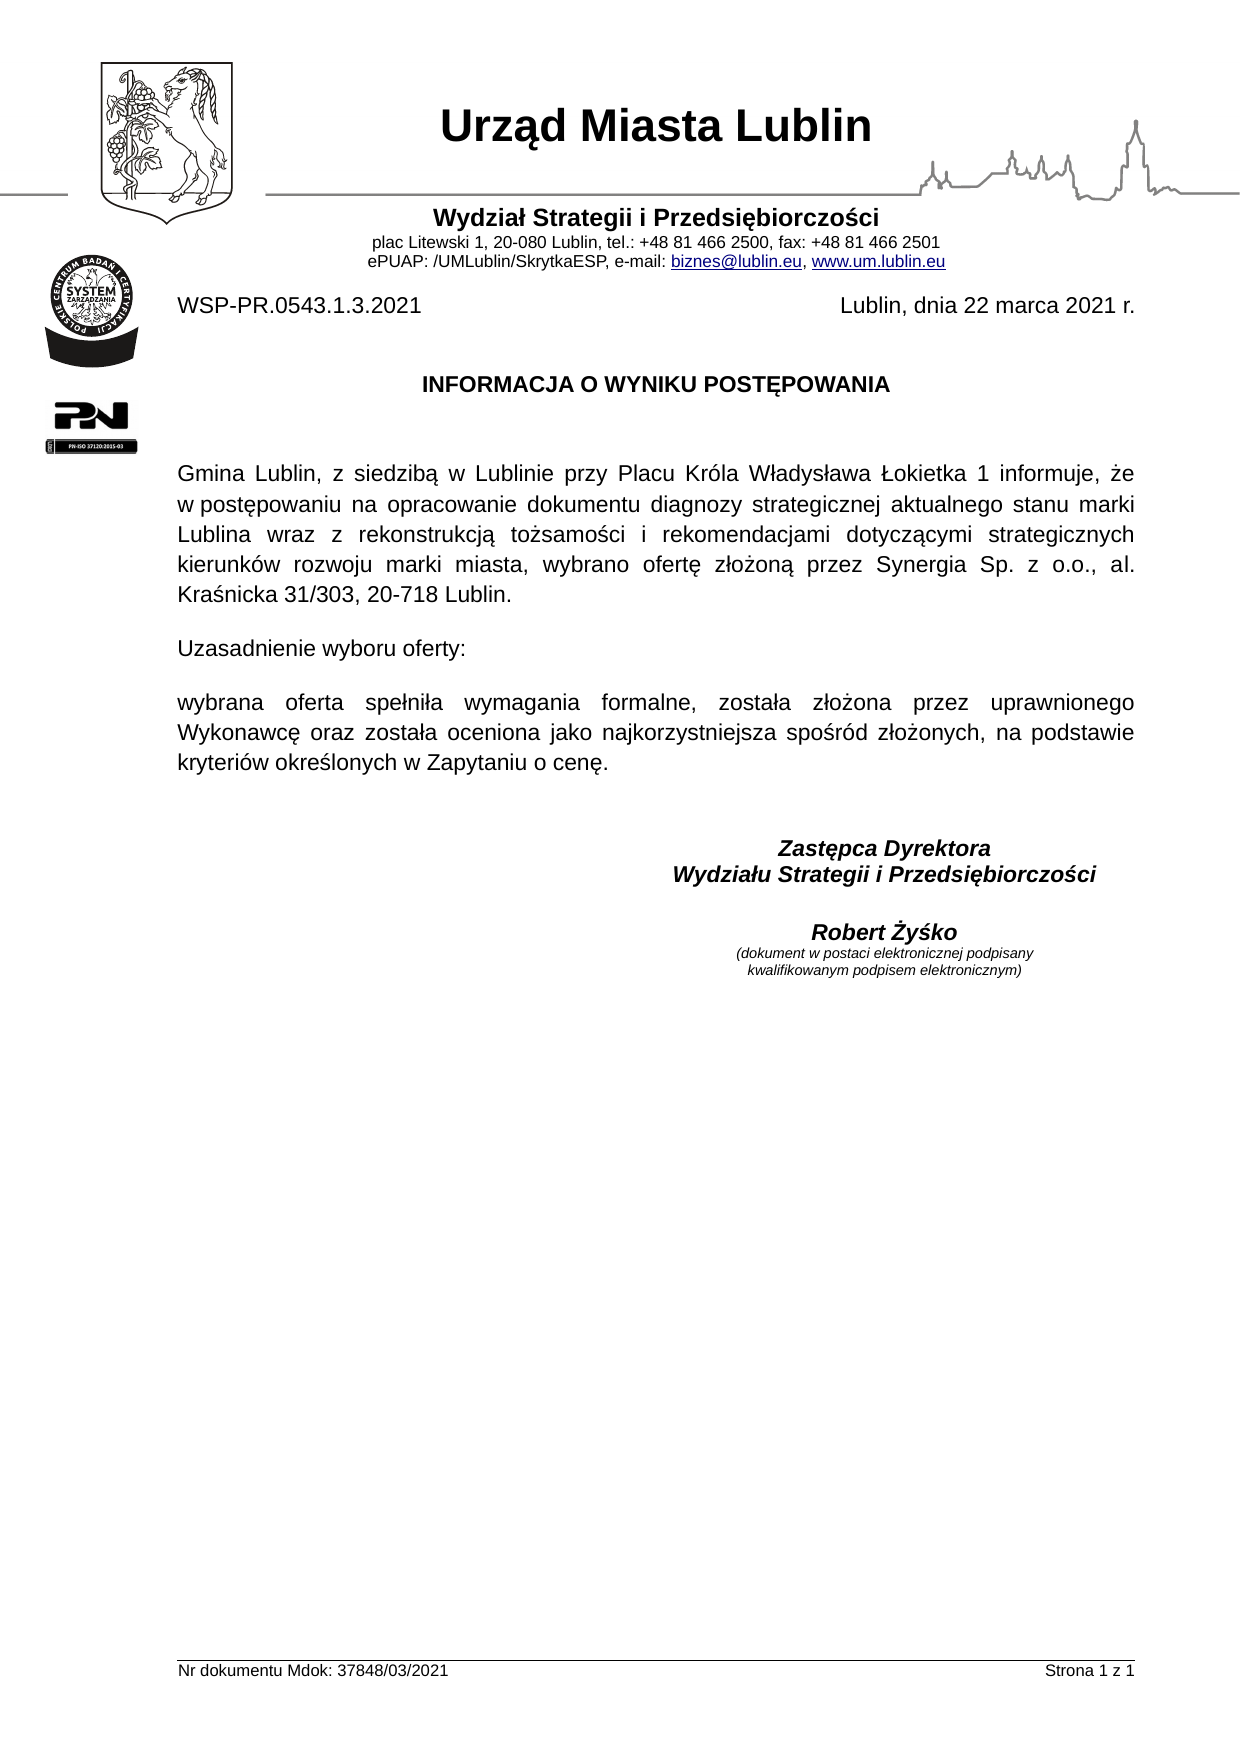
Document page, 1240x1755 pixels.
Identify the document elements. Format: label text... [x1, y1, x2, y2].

picture [44, 400, 139, 456]
picture [783, 215, 789, 224]
text Zastępca Dyrektora Wydziału Strategii i Przedsiębiorczości [635, 834, 1135, 887]
text Gmina Lublin, z siedzibą w Lublinie przy Placu Króla Władysława Łokietka 1 informuje, że w postępowaniu na opracowanie dokumentu diagnozy strategicznej aktualnego stanu marki Lublina wraz z rekonstrukcją tożsamości i rekomendacjami dotyczącymi strategicznych kierunków rozwoju marki miasta, wybrano ofertę złożoną przez Synergia Sp. z o.o., al. Kraśnicka 31/303, 20-718 Lublin. [177, 460, 1135, 608]
picture [608, 215, 613, 224]
picture [710, 215, 715, 224]
text Uzasadnienie wyboru oferty: [177, 635, 1135, 661]
text (dokument w postaci elektronicznej podpisany kwalifikowanym podpisem elektronicznym) [635, 945, 1135, 978]
picture [475, 215, 480, 224]
picture [442, 214, 448, 225]
text wybrana oferta spełniła wymagania formalne, została złożona przez uprawnionego Wykonawcę oraz została oceniona jako najkorzystniejsza spośród złożonych, na podstawie kryteriów określonych w Zapytaniu o cenę. [177, 689, 1135, 776]
picture [760, 215, 766, 224]
picture [0, 62, 1240, 225]
text INFORMACJA O WYNIKU POSTĘPOWANIA [177, 371, 1135, 397]
picture [834, 215, 840, 224]
text Robert Żyśko [635, 918, 1135, 945]
